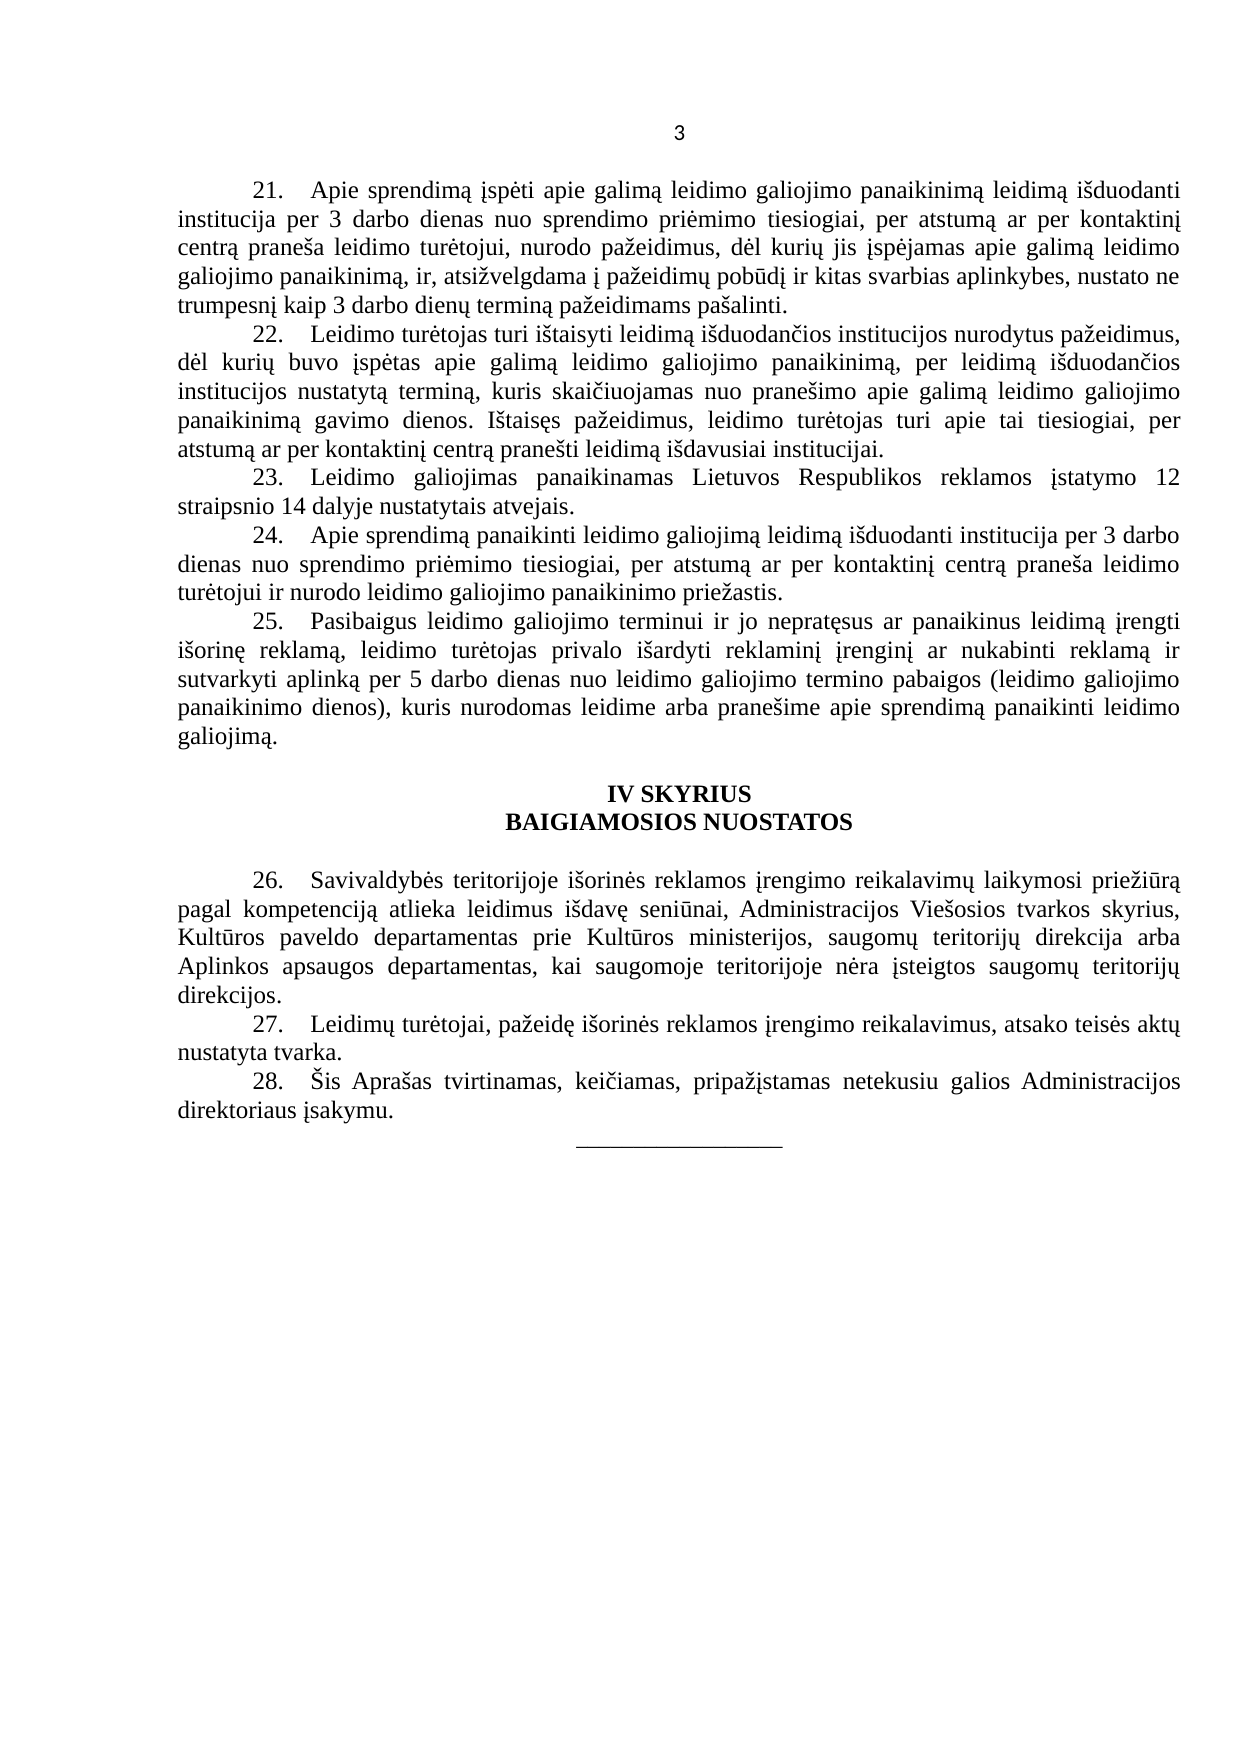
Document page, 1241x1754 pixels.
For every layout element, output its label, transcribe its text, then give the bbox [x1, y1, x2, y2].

text 23. Leidimo galiojimas panaikinamas Lietuvos Respublikos reklamos įstatymo 12 straipsnio 14 dalyje nustatytais atvejais. [177, 462, 1181, 520]
text 28. Šis Aprašas tvirtinamas, keičiamas, pripažįstamas netekusiu galios Administracijos direktoriaus įsakymu. [177, 1066, 1181, 1124]
text 25. Pasibaigus leidimo galiojimo terminui ir jo nepratęsus ar panaikinus leidimą įrengti išorinę reklamą, leidimo turėtojas privalo išardyti reklaminį įrenginį ar nukabinti reklamą ir sutvarkyti aplinką per 5 darbo dienas nuo leidimo galiojimo termino pabaigos (leidimo galiojimo panaikinimo dienos), kuris nurodomas leidime arba pranešime apie sprendimą panaikinti leidimo galiojimą. [177, 606, 1181, 750]
text 27. Leidimų turėtojai, pažeidę išorinės reklamos įrengimo reikalavimus, atsako teisės aktų nustatyta tvarka. [177, 1009, 1181, 1066]
text IV SKYRIUS [177, 779, 1181, 807]
text BAIGIAMOSIOS NUOSTATOS [177, 807, 1181, 836]
text __________________ [177, 1124, 1181, 1150]
text 22. Leidimo turėtojas turi ištaisyti leidimą išduodančios institucijos nurodytus pažeidimus, dėl kurių buvo įspėtas apie galimą leidimo galiojimo panaikinimą, per leidimą išduodančios institucijos nustatytą terminą, kuris skaičiuojamas nuo pranešimo apie galimą leidimo galiojimo panaikinimą gavimo dienos. Ištaisęs pažeidimus, leidimo turėtojas turi apie tai tiesiogiai, per atstumą ar per kontaktinį centrą pranešti leidimą išdavusiai institucijai. [177, 319, 1181, 462]
text 24. Apie sprendimą panaikinti leidimo galiojimą leidimą išduodanti institucija per 3 darbo dienas nuo sprendimo priėmimo tiesiogiai, per atstumą ar per kontaktinį centrą praneša leidimo turėtojui ir nurodo leidimo galiojimo panaikinimo priežastis. [177, 520, 1181, 606]
text 26. Savivaldybės teritorijoje išorinės reklamos įrengimo reikalavimų laikymosi priežiūrą pagal kompetenciją atlieka leidimus išdavę seniūnai, Administracijos Viešosios tvarkos skyrius, Kultūros paveldo departamentas prie Kultūros ministerijos, saugomų teritorijų direkcija arba Aplinkos apsaugos departamentas, kai saugomoje teritorijoje nėra įsteigtos saugomų teritorijų direkcijos. [177, 865, 1181, 1009]
text 21. Apie sprendimą įspėti apie galimą leidimo galiojimo panaikinimą leidimą išduodanti institucija per 3 darbo dienas nuo sprendimo priėmimo tiesiogiai, per atstumą ar per kontaktinį centrą praneša leidimo turėtojui, nurodo pažeidimus, dėl kurių jis įspėjamas apie galimą leidimo galiojimo panaikinimą, ir, atsižvelgdama į pažeidimų pobūdį ir kitas svarbias aplinkybes, nustato ne trumpesnį kaip 3 darbo dienų terminą pažeidimams pašalinti. [177, 175, 1181, 319]
